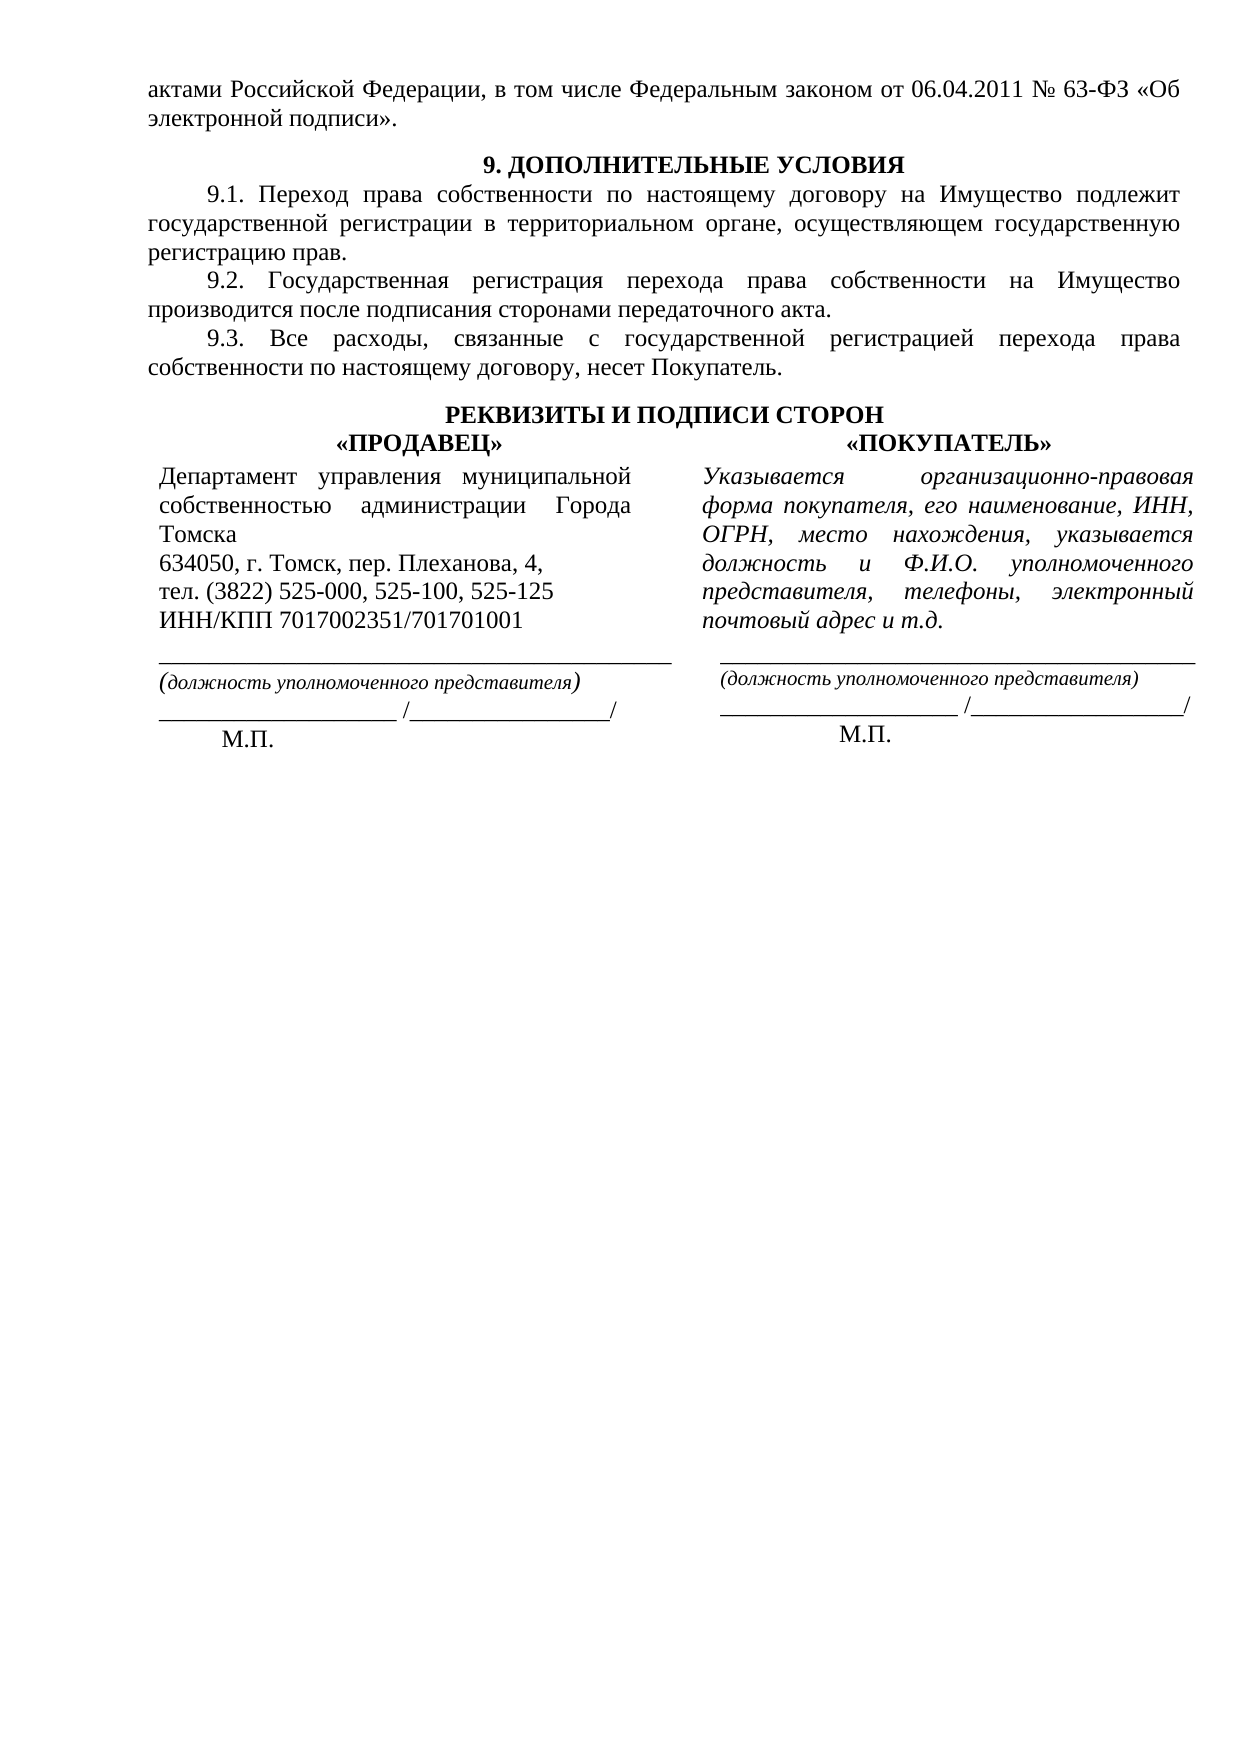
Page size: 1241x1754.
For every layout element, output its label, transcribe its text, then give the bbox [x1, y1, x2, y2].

text актами Российской Федерации, в том числе Федеральным законом от 06.04.2011 № 63-ФЗ «Об электронной подписи». [148, 74, 1181, 131]
text 9.1. Переход права собственности по настоящему договору на Имущество подлежит государственной регистрации в территориальном органе, осуществляющем государственную регистрацию прав. [148, 179, 1181, 266]
text РЕКВИЗИТЫ И ПОДПИСИ СТОРОН [148, 400, 1181, 428]
text 9. ДОПОЛНИТЕЛЬНЫЕ УСЛОВИЯ [148, 151, 1181, 179]
table_cell Указывается организационно-правовая форма покупателя, его наименование, ИНН, ОГРН, место нахождения, указывается должность и Ф.И.О. уполномоченного представителя, телефоны, электронный почтовый адрес и т.д. [691, 461, 1207, 638]
table_cell Департамент управления муниципальной собственностью администрации Города Томска 634050, г. Томск, пер. Плеханова, 4, тел. (3822) 525-000, 525-100, 525-125 ИНН/КПП 7017002351/701701001 [148, 461, 691, 638]
text 9.2. Государственная регистрация перехода права собственности на Имущество производится после подписания сторонами передаточного акта. [148, 266, 1181, 323]
table_cell ______________________________________(должность уполномоченного представителя) ___________________ /_________________/ М.П. [691, 638, 1207, 771]
table_header «ПОКУПАТЕЛЬ» [691, 429, 1207, 461]
table_header «ПРОДАВЕЦ» [148, 429, 691, 461]
table_cell _________________________________________(должность уполномоченного представителя) ___________________ /________________/ М.П. [148, 638, 691, 771]
text 9.3. Все расходы, связанные с государственной регистрацией перехода права собственности по настоящему договору, несет Покупатель. [148, 323, 1181, 381]
